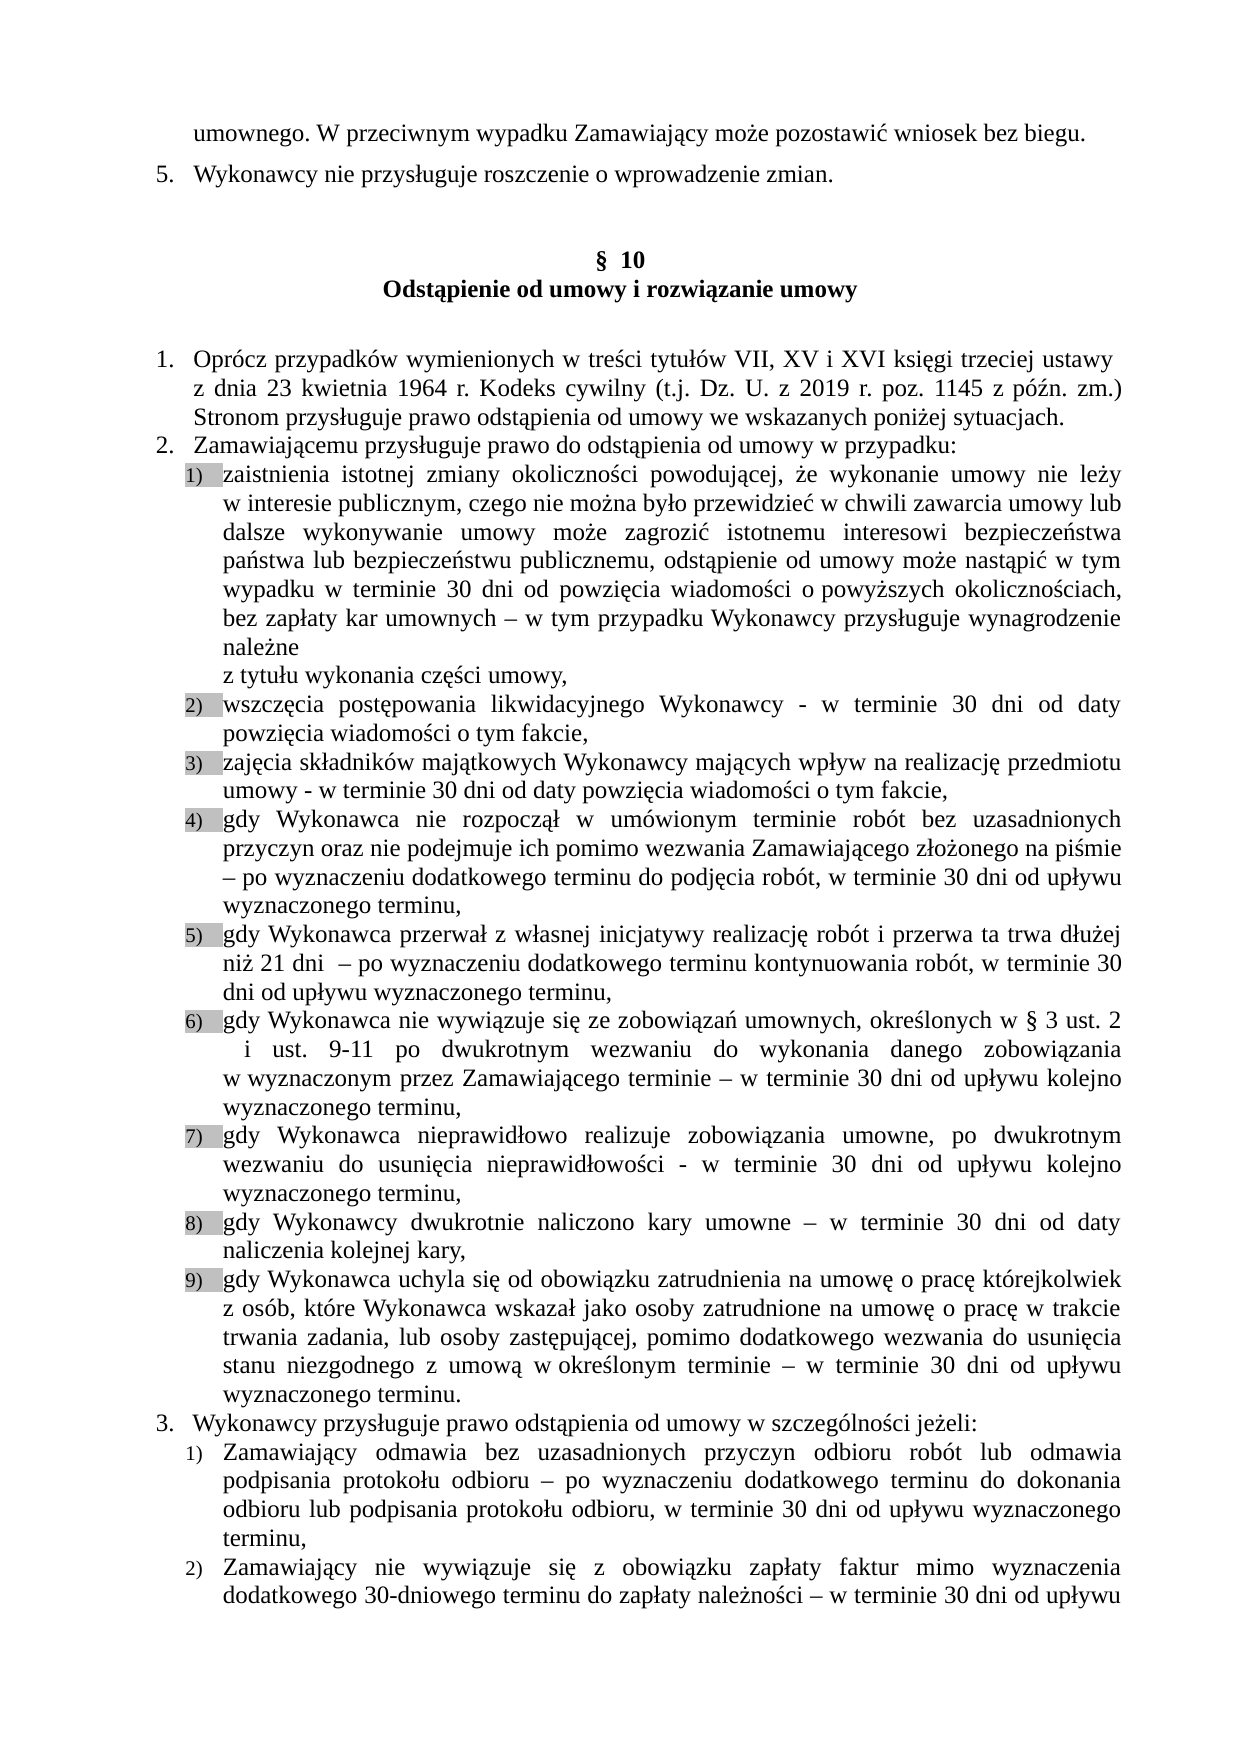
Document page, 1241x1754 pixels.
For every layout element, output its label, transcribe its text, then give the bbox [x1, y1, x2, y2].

list wszczęcia postępowania likwidacyjnego Wykonawcy - w terminie 30 dni od daty powzięcia wiadomości o tym fakcie, [185, 689, 1122, 747]
list Wykonawcy przysługuje prawo odstąpienia od umowy w szczególności jeżeli: [156, 1408, 1122, 1437]
list Oprócz przypadków wymienionych w treści tytułów VII, XV i XVI księgi trzeciej ustawy z dnia 23 kwietnia 1964 r. Kodeks cywilny (t.j. Dz. U. z 2019 r. poz. 1145 z późn. zm.) Stronom przysługuje prawo odstąpienia od umowy we wskazanych poniżej sytuacjach. [156, 344, 1122, 431]
text Odstąpienie od umowy i rozwiązanie umowy [118, 274, 1122, 303]
list gdy Wykonawca uchyla się od obowiązku zatrudnienia na umowę o pracę którejkolwiek z osób, które Wykonawca wskazał jako osoby zatrudnione na umowę o pracę w trakcie trwania zadania, lub osoby zastępującej, pomimo dodatkowego wezwania do usunięcia stanu niezgodnego z umową w określonym terminie – w terminie 30 dni od upływu wyznaczonego terminu. [185, 1264, 1122, 1408]
list Zamawiający nie wywiązuje się z obowiązku zapłaty faktur mimo wyznaczenia dodatkowego 30-dniowego terminu do zapłaty należności – w terminie 30 dni od upływu [185, 1552, 1122, 1609]
list umownego. W przeciwnym wypadku Zamawiający może pozostawić wniosek bez biegu. [156, 118, 1122, 147]
list gdy Wykonawcy dwukrotnie naliczono kary umowne – w terminie 30 dni od daty naliczenia kolejnej kary, [185, 1207, 1122, 1264]
list zajęcia składników majątkowych Wykonawcy mających wpływ na realizację przedmiotu umowy - w terminie 30 dni od daty powzięcia wiadomości o tym fakcie, [185, 747, 1122, 804]
list Zamawiającemu przysługuje prawo do odstąpienia od umowy w przypadku: [156, 431, 1122, 459]
list gdy Wykonawca nieprawidłowo realizuje zobowiązania umowne, po dwukrotnym wezwaniu do usunięcia nieprawidłowości - w terminie 30 dni od upływu kolejno wyznaczonego terminu, [185, 1121, 1122, 1207]
list gdy Wykonawca przerwał z własnej inicjatywy realizację robót i przerwa ta trwa dłużej niż 21 dni – po wyznaczeniu dodatkowego terminu kontynuowania robót, w terminie 30 dni od upływu wyznaczonego terminu, [185, 919, 1122, 1006]
list gdy Wykonawca nie rozpoczął w umówionym terminie robót bez uzasadnionych przyczyn oraz nie podejmuje ich pomimo wezwania Zamawiającego złożonego na piśmie – po wyznaczeniu dodatkowego terminu do podjęcia robót, w terminie 30 dni od upływu wyznaczonego terminu, [185, 804, 1122, 919]
text § 10 [118, 246, 1122, 274]
list gdy Wykonawca nie wywiązuje się ze zobowiązań umownych, określonych w § 3 ust. 2 i ust. 9-11 po dwukrotnym wezwaniu do wykonania danego zobowiązania w wyznaczonym przez Zamawiającego terminie – w terminie 30 dni od upływu kolejno wyznaczonego terminu, [185, 1006, 1122, 1121]
list zaistnienia istotnej zmiany okoliczności powodującej, że wykonanie umowy nie leży w interesie publicznym, czego nie można było przewidzieć w chwili zawarcia umowy lub dalsze wykonywanie umowy może zagrozić istotnemu interesowi bezpieczeństwa państwa lub bezpieczeństwu publicznemu, odstąpienie od umowy może nastąpić w tym wypadku w terminie 30 dni od powzięcia wiadomości o powyższych okolicznościach, bez zapłaty kar umownych – w tym przypadku Wykonawcy przysługuje wynagrodzenie należne z tytułu wykonania części umowy, [185, 459, 1122, 689]
list Zamawiający odmawia bez uzasadnionych przyczyn odbioru robót lub odmawia podpisania protokołu odbioru – po wyznaczeniu dodatkowego terminu do dokonania odbioru lub podpisania protokołu odbioru, w terminie 30 dni od upływu wyznaczonego terminu, [185, 1437, 1122, 1552]
list Wykonawcy nie przysługuje roszczenie o wprowadzenie zmian. [156, 159, 1122, 188]
